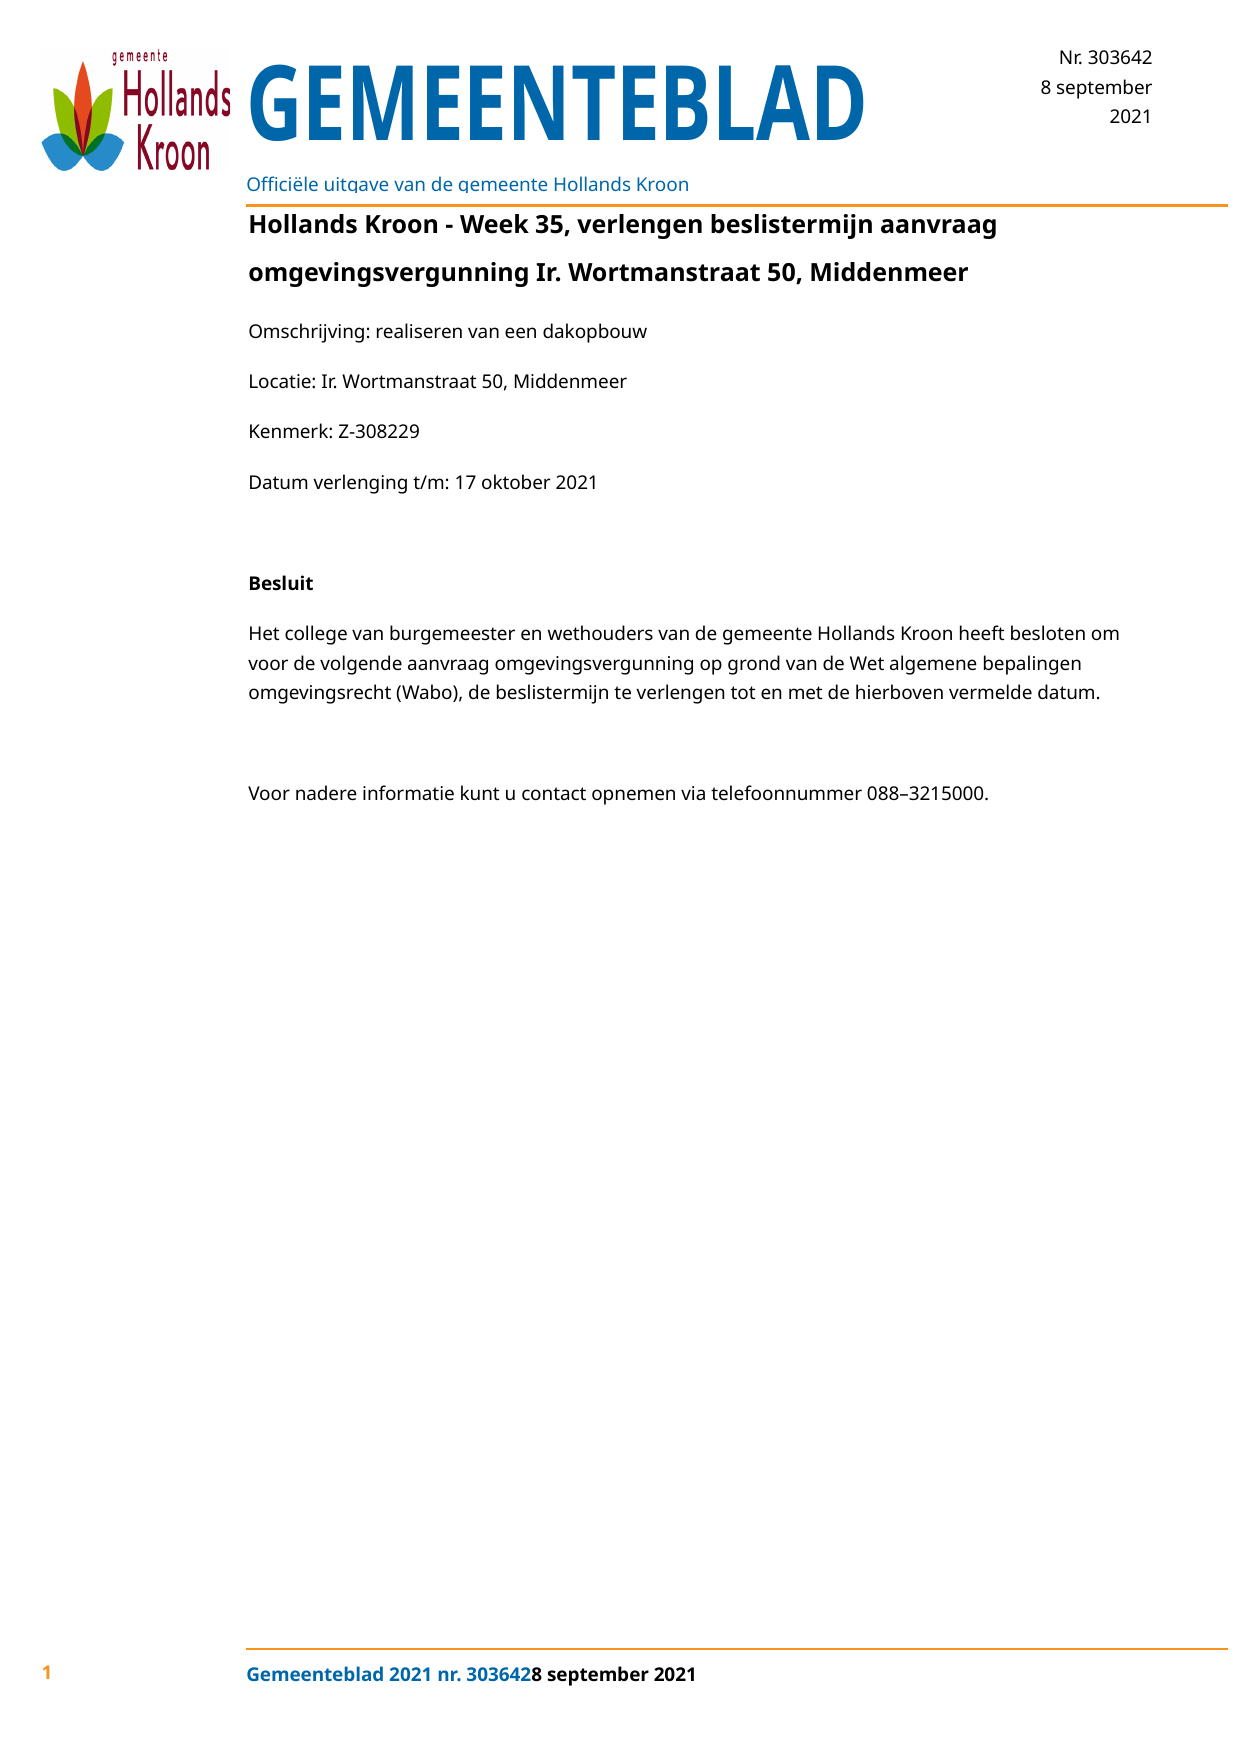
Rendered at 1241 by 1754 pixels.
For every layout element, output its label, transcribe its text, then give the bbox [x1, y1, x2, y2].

text Hollands Kroon - Week 35, verlengen beslistermijn aanvraag omgevingsvergunning Ir. Wortmanstraat 50, Middenmeer [248, 207, 1152, 288]
text Het college van burgemeester en wethouders van de gemeente Hollands Kroon heeft besloten om voor de volgende aanvraag omgevingsvergunning op grond van de Wet algemene bepalingen omgevingsrecht (Wabo), de beslistermijn te verlengen tot en met de hierboven vermelde datum. [248, 620, 1152, 705]
text Besluit [248, 570, 1152, 596]
text Omschrijving: realiseren van een dakopbouw [248, 318, 1152, 344]
text Locatie: Ir. Wortmanstraat 50, Middenmeer [248, 368, 1152, 394]
text Voor nadere informatie kunt u contact opnemen via telefoonnummer 088–3215000. [248, 780, 1152, 806]
picture [41, 47, 231, 172]
text Datum verlenging t/m: 17 oktober 2021 [248, 469, 1152, 495]
text Kenmerk: Z-308229 [248, 419, 1152, 444]
